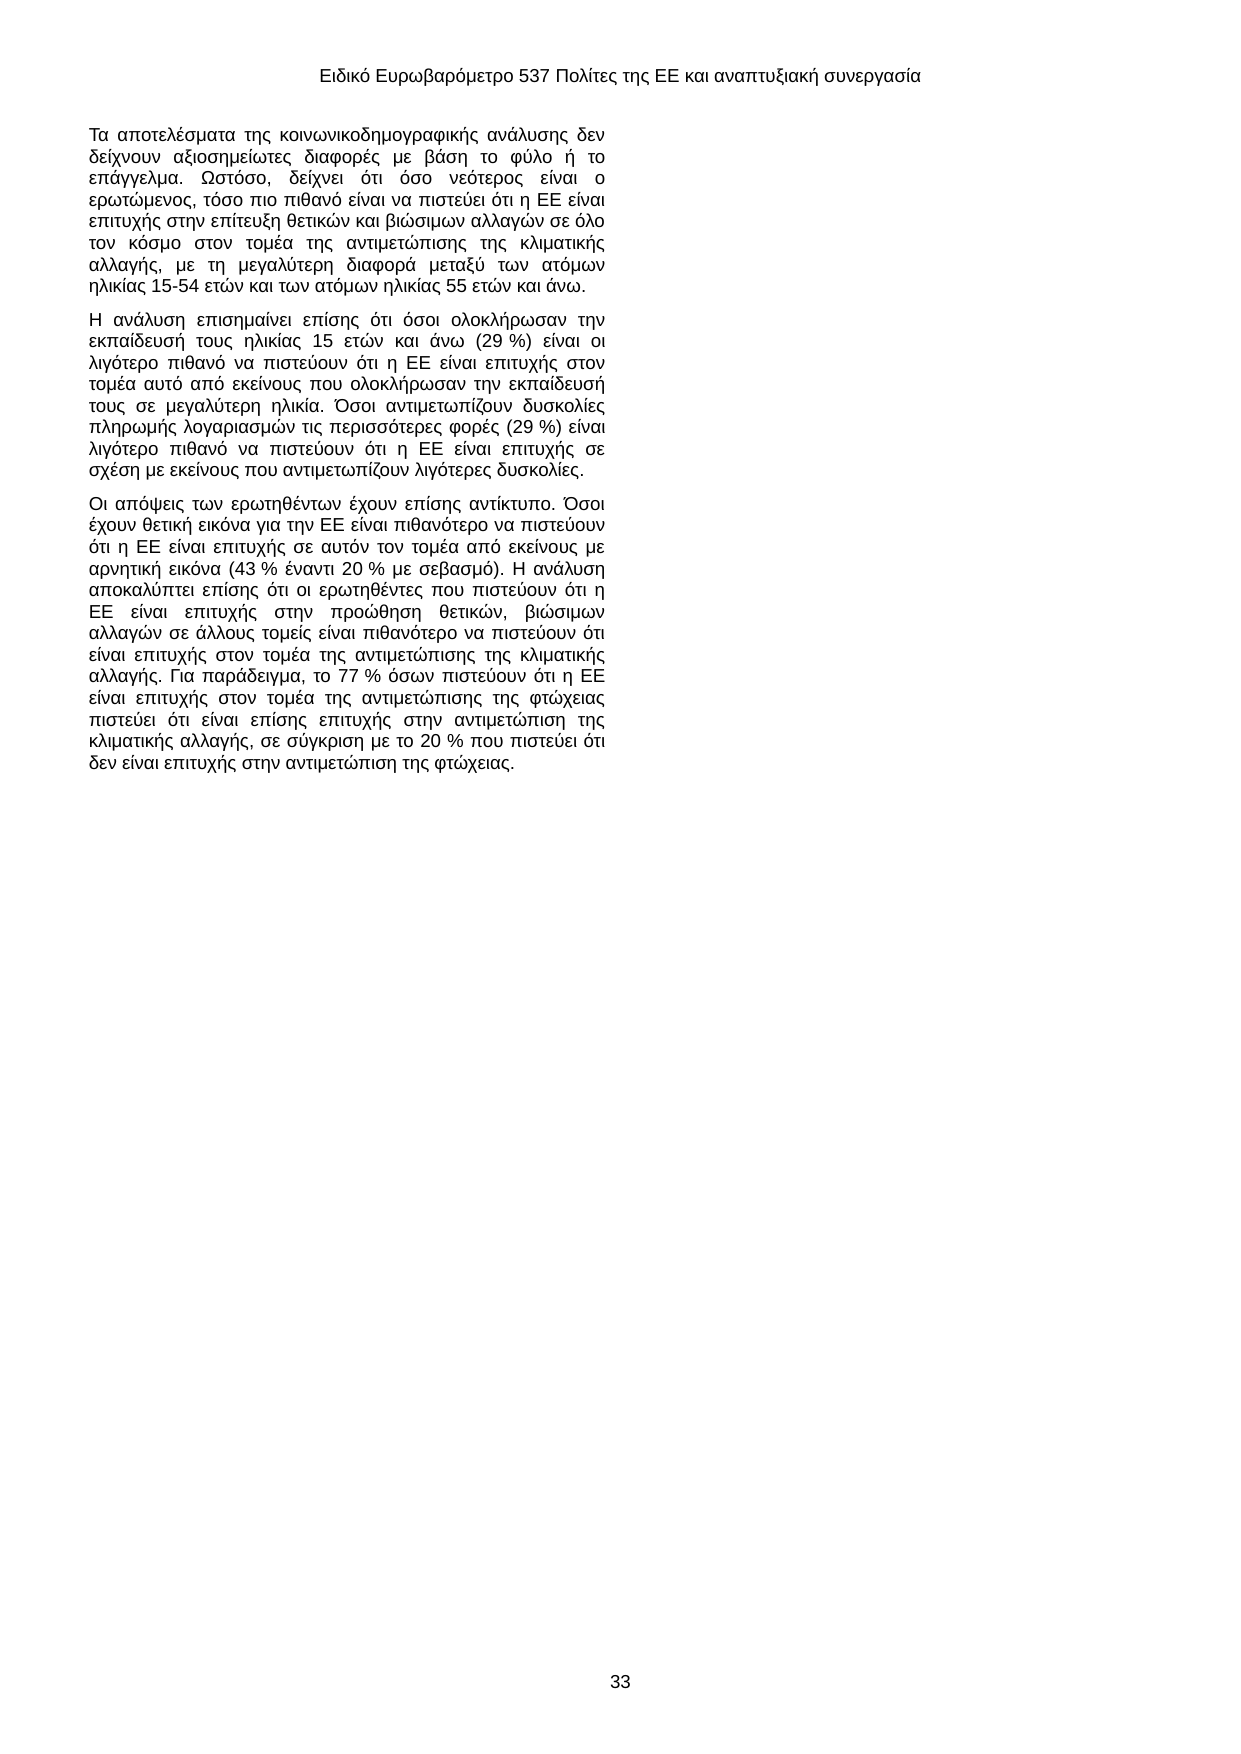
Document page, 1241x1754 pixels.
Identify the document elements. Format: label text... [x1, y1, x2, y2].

text Οι απόψεις των ερωτηθέντων έχουν επίσης αντίκτυπο. Όσοι έχουν θετική εικόνα για την ΕΕ είναι πιθανότερο να πιστεύουν ότι η ΕΕ είναι επιτυχής σε αυτόν τον τομέα από εκείνους με αρνητική εικόνα (43 % έναντι 20 % με σεβασμό). Η ανάλυση αποκαλύπτει επίσης ότι οι ερωτηθέντες που πιστεύουν ότι η ΕΕ είναι επιτυχής στην προώθηση θετικών, βιώσιμων αλλαγών σε άλλους τομείς είναι πιθανότερο να πιστεύουν ότι είναι επιτυχής στον τομέα της αντιμετώπισης της κλιματικής αλλαγής. Για παράδειγμα, το 77 % όσων πιστεύουν ότι η ΕΕ είναι επιτυχής στον τομέα της αντιμετώπισης της φτώχειας πιστεύει ότι είναι επίσης επιτυχής στην αντιμετώπιση της κλιματικής αλλαγής, σε σύγκριση με το 20 % που πιστεύει ότι δεν είναι επιτυχής στην αντιμετώπιση της φτώχειας. [88, 493, 605, 773]
text Τα αποτελέσματα της κοινωνικοδημογραφικής ανάλυσης δεν δείχνουν αξιοσημείωτες διαφορές με βάση το φύλο ή το επάγγελμα. Ωστόσο, δείχνει ότι όσο νεότερος είναι ο ερωτώμενος, τόσο πιο πιθανό είναι να πιστεύει ότι η ΕΕ είναι επιτυχής στην επίτευξη θετικών και βιώσιμων αλλαγών σε όλο τον κόσμο στον τομέα της αντιμετώπισης της κλιματικής αλλαγής, με τη μεγαλύτερη διαφορά μεταξύ των ατόμων ηλικίας 15-54 ετών και των ατόμων ηλικίας 55 ετών και άνω. [88, 124, 605, 296]
text Η ανάλυση επισημαίνει επίσης ότι όσοι ολοκλήρωσαν την εκπαίδευσή τους ηλικίας 15 ετών και άνω (29 %) είναι οι λιγότερο πιθανό να πιστεύουν ότι η ΕΕ είναι επιτυχής στον τομέα αυτό από εκείνους που ολοκλήρωσαν την εκπαίδευσή τους σε μεγαλύτερη ηλικία. Όσοι αντιμετωπίζουν δυσκολίες πληρωμής λογαριασμών τις περισσότερες φορές (29 %) είναι λιγότερο πιθανό να πιστεύουν ότι η ΕΕ είναι επιτυχής σε σχέση με εκείνους που αντιμετωπίζουν λιγότερες δυσκολίες. [88, 308, 605, 481]
